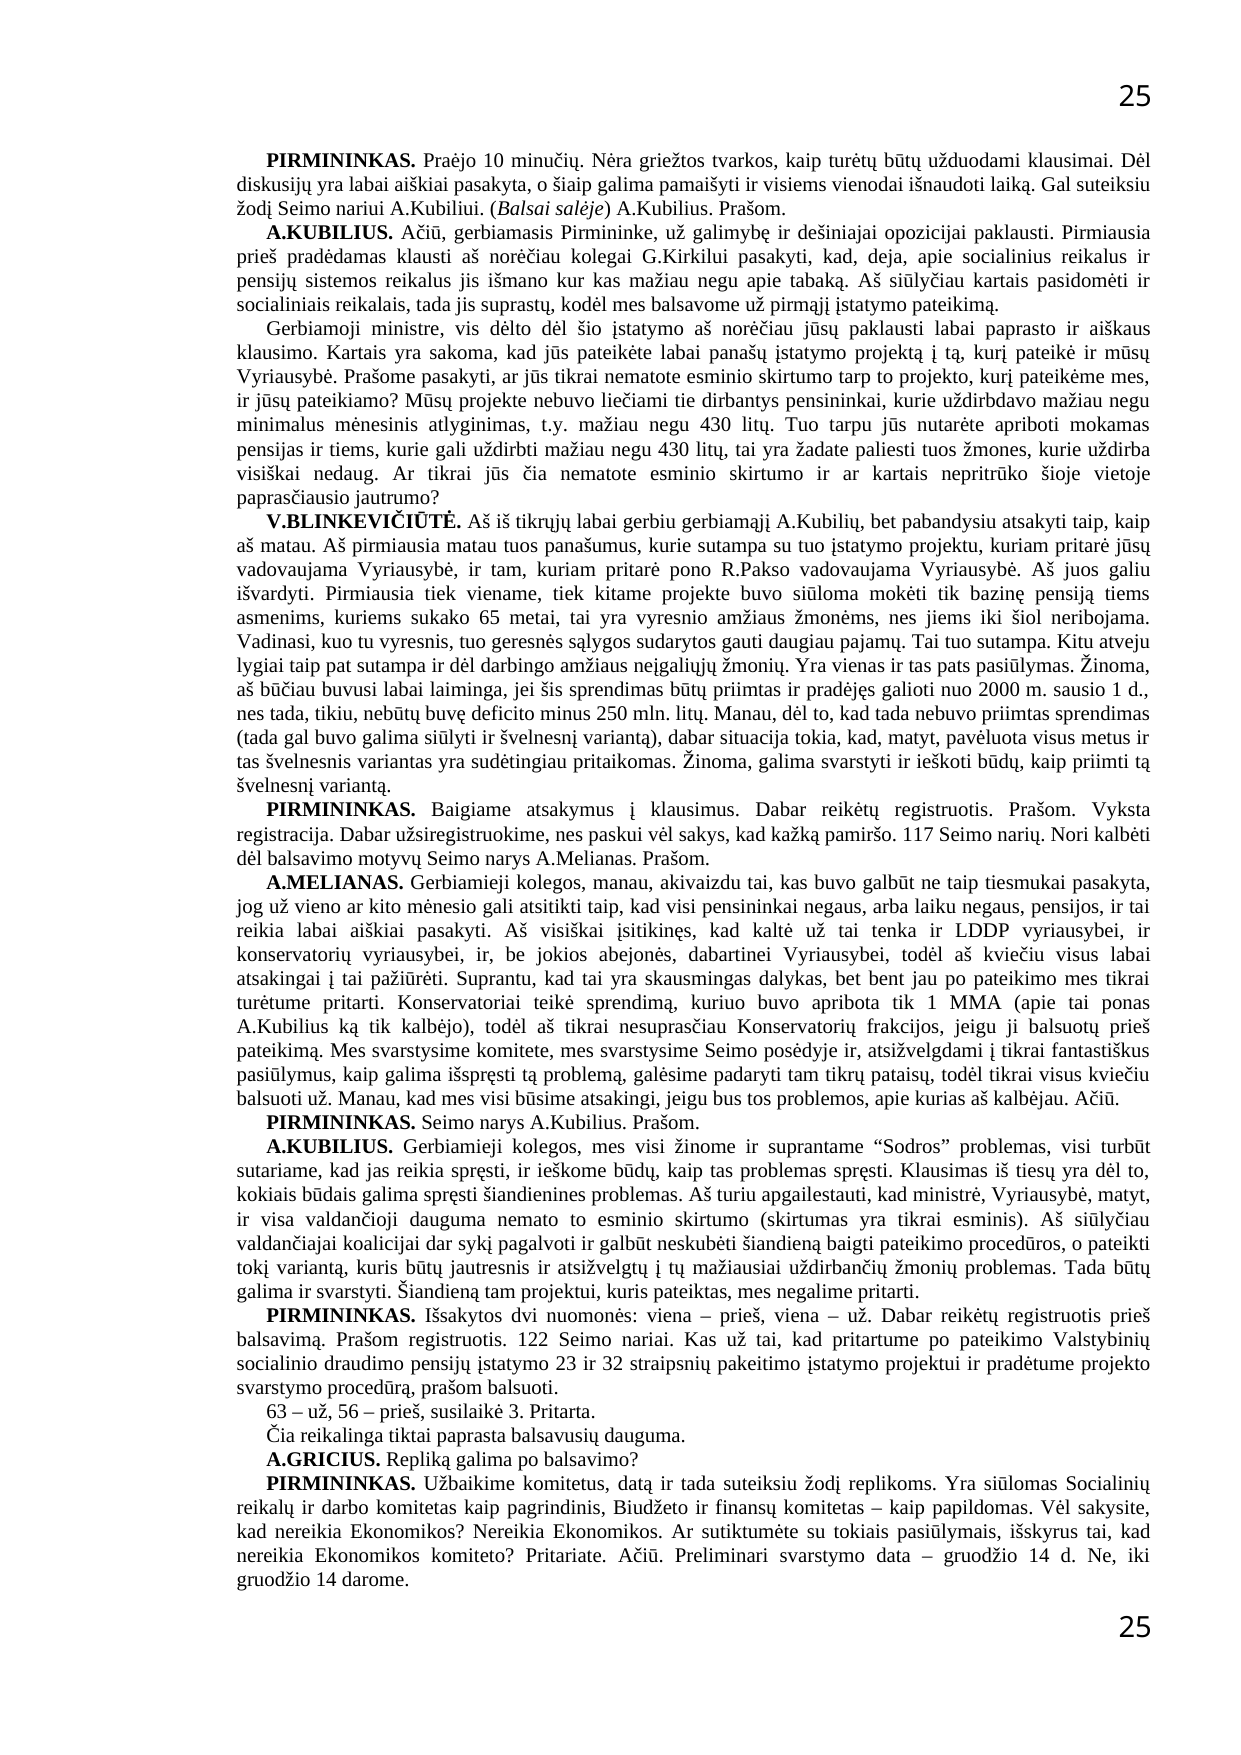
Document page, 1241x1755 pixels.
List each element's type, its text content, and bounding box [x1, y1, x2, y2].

text Čia reikalinga tiktai paprasta balsavusių dauguma. [236, 1423, 1152, 1447]
text Gerbiamoji ministre, vis dėlto dėl šio įstatymo aš norėčiau jūsų paklausti labai paprasto ir aiškaus klausimo. Kartais yra sakoma, kad jūs pateikėte labai panašų įstatymo projektą į tą, kurį pateikė ir mūsų Vyriausybė. Prašome pasakyti, ar jūs tikrai nematote esminio skirtumo tarp to projekto, kurį pateikėme mes, ir jūsų pateikiamo? Mūsų projekte nebuvo liečiami tie dirbantys pensininkai, kurie uždirbdavo mažiau negu minimalus mėnesinis atlyginimas, t.y. mažiau negu 430 litų. Tuo tarpu jūs nutarėte apriboti mokamas pensijas ir tiems, kurie gali uždirbti mažiau negu 430 litų, tai yra žadate paliesti tuos žmones, kurie uždirba visiškai nedaug. Ar tikrai jūs čia nematote esminio skirtumo ir ar kartais nepritrūko šioje vietoje paprasčiausio jautrumo? [236, 316, 1152, 509]
text PIRMININKAS. Seimo narys A.Kubilius. Prašom. [236, 1110, 1152, 1134]
text PIRMININKAS. Praėjo 10 minučių. Nėra griežtos tvarkos, kaip turėtų būtų užduodami klausimai. Dėl diskusijų yra labai aiškiai pasakyta, o šiaip galima pamaišyti ir visiems vienodai išnaudoti laiką. Gal suteiksiu žodį Seimo nariui A.Kubiliui. (Balsai salėje) A.Kubilius. Prašom. [236, 148, 1152, 220]
text A.MELIANAS. Gerbiamieji kolegos, manau, akivaizdu tai, kas buvo galbūt ne taip tiesmukai pasakyta, jog už vieno ar kito mėnesio gali atsitikti taip, kad visi pensininkai negaus, arba laiku negaus, pensijos, ir tai reikia labai aiškiai pasakyti. Aš visiškai įsitikinęs, kad kaltė už tai tenka ir LDDP vyriausybei, ir konservatorių vyriausybei, ir, be jokios abejonės, dabartinei Vyriausybei, todėl aš kviečiu visus labai atsakingai į tai pažiūrėti. Suprantu, kad tai yra skausmingas dalykas, bet bent jau po pateikimo mes tikrai turėtume pritarti. Konservatoriai teikė sprendimą, kuriuo buvo apribota tik 1 MMA (apie tai ponas A.Kubilius ką tik kalbėjo), todėl aš tikrai nesuprasčiau Konservatorių frakcijos, jeigu ji balsuotų prieš pateikimą. Mes svarstysime komitete, mes svarstysime Seimo posėdyje ir, atsižvelgdami į tikrai fantastiškus pasiūlymus, kaip galima išspręsti tą problemą, galėsime padaryti tam tikrų pataisų, todėl tikrai visus kviečiu balsuoti už. Manau, kad mes visi būsime atsakingi, jeigu bus tos problemos, apie kurias aš kalbėjau. Ačiū. [236, 869, 1152, 1110]
text V.BLINKEVIČIŪTĖ. Aš iš tikrųjų labai gerbiu gerbiamąjį A.Kubilių, bet pabandysiu atsakyti taip, kaip aš matau. Aš pirmiausia matau tuos panašumus, kurie sutampa su tuo įstatymo projektu, kuriam pritarė jūsų vadovaujama Vyriausybė, ir tam, kuriam pritarė pono R.Pakso vadovaujama Vyriausybė. Aš juos galiu išvardyti. Pirmiausia tiek viename, tiek kitame projekte buvo siūloma mokėti tik bazinę pensiją tiems asmenims, kuriems sukako 65 metai, tai yra vyresnio amžiaus žmonėms, nes jiems iki šiol neribojama. Vadinasi, kuo tu vyresnis, tuo geresnės sąlygos sudarytos gauti daugiau pajamų. Tai tuo sutampa. Kitu atveju lygiai taip pat sutampa ir dėl darbingo amžiaus neįgaliųjų žmonių. Yra vienas ir tas pats pasiūlymas. Žinoma, aš būčiau buvusi labai laiminga, jei šis sprendimas būtų priimtas ir pradėjęs galioti nuo 2000 m. sausio 1 d., nes tada, tikiu, nebūtų buvę deficito minus 250 mln. litų. Manau, dėl to, kad tada nebuvo priimtas sprendimas (tada gal buvo galima siūlyti ir švelnesnį variantą), dabar situacija tokia, kad, matyt, pavėluota visus metus ir tas švelnesnis variantas yra sudėtingiau pritaikomas. Žinoma, galima svarstyti ir ieškoti būdų, kaip priimti tą švelnesnį variantą. [236, 509, 1152, 797]
text A.KUBILIUS. Gerbiamieji kolegos, mes visi žinome ir suprantame “Sodros” problemas, visi turbūt sutariame, kad jas reikia spręsti, ir ieškome būdų, kaip tas problemas spręsti. Klausimas iš tiesų yra dėl to, kokiais būdais galima spręsti šiandienines problemas. Aš turiu apgailestauti, kad ministrė, Vyriausybė, matyt, ir visa valdančioji dauguma nemato to esminio skirtumo (skirtumas yra tikrai esminis). Aš siūlyčiau valdančiajai koalicijai dar sykį pagalvoti ir galbūt neskubėti šiandieną baigti pateikimo procedūros, o pateikti tokį variantą, kuris būtų jautresnis ir atsižvelgtų į tų mažiausiai uždirbančių žmonių problemas. Tada būtų galima ir svarstyti. Šiandieną tam projektui, kuris pateiktas, mes negalime pritarti. [236, 1134, 1152, 1303]
text A.GRICIUS. Repliką galima po balsavimo? [236, 1447, 1152, 1471]
text PIRMININKAS. Išsakytos dvi nuomonės: viena – prieš, viena – už. Dabar reikėtų registruotis prieš balsavimą. Prašom registruotis. 122 Seimo nariai. Kas už tai, kad pritartume po pateikimo Valstybinių socialinio draudimo pensijų įstatymo 23 ir 32 straipsnių pakeitimo įstatymo projektui ir pradėtume projekto svarstymo procedūrą, prašom balsuoti. [236, 1303, 1152, 1399]
text 63 – už, 56 – prieš, susilaikė 3. Pritarta. [236, 1399, 1152, 1423]
text A.KUBILIUS. Ačiū, gerbiamasis Pirmininke, už galimybę ir dešiniajai opozicijai paklausti. Pirmiausia prieš pradėdamas klausti aš norėčiau kolegai G.Kirkilui pasakyti, kad, deja, apie socialinius reikalus ir pensijų sistemos reikalus jis išmano kur kas mažiau negu apie tabaką. Aš siūlyčiau kartais pasidomėti ir socialiniais reikalais, tada jis suprastų, kodėl mes balsavome už pirmąjį įstatymo pateikimą. [236, 220, 1152, 316]
text PIRMININKAS. Baigiame atsakymus į klausimus. Dabar reikėtų registruotis. Prašom. Vyksta registracija. Dabar užsiregistruokime, nes paskui vėl sakys, kad kažką pamiršo. 117 Seimo narių. Nori kalbėti dėl balsavimo motyvų Seimo narys A.Melianas. Prašom. [236, 797, 1152, 869]
text PIRMININKAS. Užbaikime komitetus, datą ir tada suteiksiu žodį replikoms. Yra siūlomas Socialinių reikalų ir darbo komitetas kaip pagrindinis, Biudžeto ir finansų komitetas – kaip papildomas. Vėl sakysite, kad nereikia Ekonomikos? Nereikia Ekonomikos. Ar sutiktumėte su tokiais pasiūlymais, išskyrus tai, kad nereikia Ekonomikos komiteto? Pritariate. Ačiū. Preliminari svarstymo data – gruodžio 14 d. Ne, iki gruodžio 14 darome. [236, 1471, 1152, 1591]
